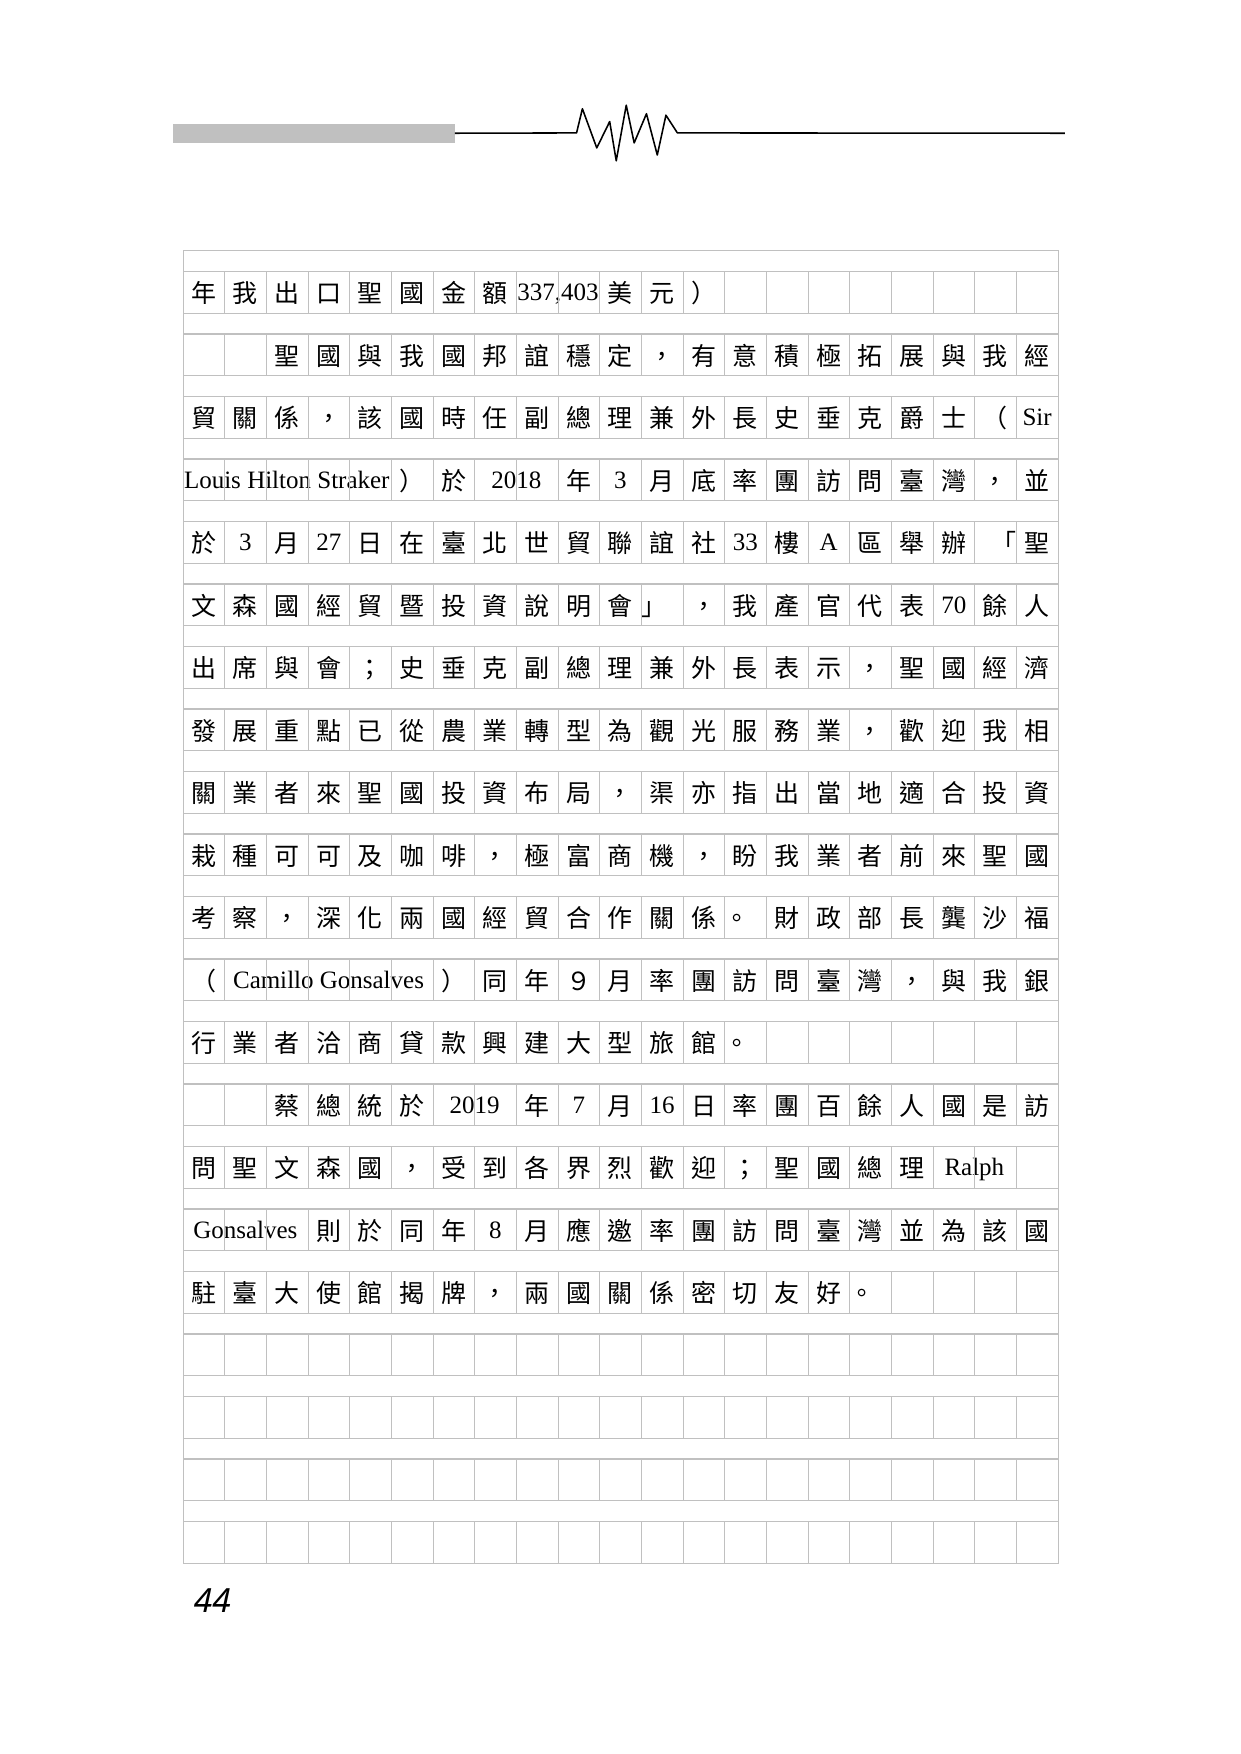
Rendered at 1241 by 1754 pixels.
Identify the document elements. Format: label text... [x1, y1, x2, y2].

text 聖國與我國邦誼穩定，有意積極拓展與我經貿關係，該國時任副總理兼外長史垂克爵士（Sir Louis Hilton Straker）於2018年3月底率團訪問臺灣，並於3月27日在臺北世貿聯誼社33樓A區舉辦「聖文森國經貿暨投資說明會」，我產官代表70餘人出席與會；史垂克副總理兼外長表示，聖國經濟發展重點已從農業轉型為觀光服務業，歡迎我相關業者來聖國投資布局，渠亦指出當地適合投資栽種可可及咖啡，極富商機，盼我業者前來聖國考察，深化兩國經貿合作關係。財政部長龔沙福（Camillo Gonsalves）同年９月率團訪問臺灣，與我銀行業者洽商貸款興建大型旅館。 [184, 876, 1058, 896]
text 聖國與我國邦誼穩定，有意積極拓展與我經貿關係，該國時任副總理兼外長史垂克爵士（Sir Louis Hilton Straker）於2018年3月底率團訪問臺灣，並於3月27日在臺北世貿聯誼社33樓A區舉辦「聖文森國經貿暨投資說明會」，我產官代表70餘人出席與會；史垂克副總理兼外長表示，聖國經濟發展重點已從農業轉型為觀光服務業，歡迎我相關業者來聖國投資布局，渠亦指出當地適合投資栽種可可及咖啡，極富商機，盼我業者前來聖國考察，深化兩國經貿合作關係。財政部長龔沙福（Camillo Gonsalves）同年９月率團訪問臺灣，與我銀行業者洽商貸款興建大型旅館。 [184, 751, 1058, 771]
text 蔡總統於2019年7月16日率團百餘人國是訪問聖文森國，受到各界烈歡迎；聖國總理Ralph Gonsalves則於同年8月應邀率團訪問臺灣並為該國駐臺大使館揭牌，兩國關係密切友好。 [184, 1126, 1058, 1146]
text 蔡總統於2019年7月16日率團百餘人國是訪問聖文森國，受到各界烈歡迎；聖國總理Ralph Gonsalves則於同年8月應邀率團訪問臺灣並為該國駐臺大使館揭牌，兩國關係密切友好。 [184, 1189, 1058, 1208]
text 聖國與我國邦誼穩定，有意積極拓展與我經貿關係，該國時任副總理兼外長史垂克爵士（Sir Louis Hilton Straker）於2018年3月底率團訪問臺灣，並於3月27日在臺北世貿聯誼社33樓A區舉辦「聖文森國經貿暨投資說明會」，我產官代表70餘人出席與會；史垂克副總理兼外長表示，聖國經濟發展重點已從農業轉型為觀光服務業，歡迎我相關業者來聖國投資布局，渠亦指出當地適合投資栽種可可及咖啡，極富商機，盼我業者前來聖國考察，深化兩國經貿合作關係。財政部長龔沙福（Camillo Gonsalves）同年９月率團訪問臺灣，與我銀行業者洽商貸款興建大型旅館。 [184, 689, 1058, 708]
text 聖國市場小，與臺灣距離遙遠，臺灣廠商對拓展聖國市場陌生。目前許多我國銷往聖國產品，係經由邁阿密廠商配銷，由於市場胃納不大，海運成本高，成長受限。（根據統計，2020年我出口聖國金額337,403美元） [184, 251, 1058, 271]
text 聖國與我國邦誼穩定，有意積極拓展與我經貿關係，該國時任副總理兼外長史垂克爵士（Sir Louis Hilton Straker）於2018年3月底率團訪問臺灣，並於3月27日在臺北世貿聯誼社33樓A區舉辦「聖文森國經貿暨投資說明會」，我產官代表70餘人出席與會；史垂克副總理兼外長表示，聖國經濟發展重點已從農業轉型為觀光服務業，歡迎我相關業者來聖國投資布局，渠亦指出當地適合投資栽種可可及咖啡，極富商機，盼我業者前來聖國考察，深化兩國經貿合作關係。財政部長龔沙福（Camillo Gonsalves）同年９月率團訪問臺灣，與我銀行業者洽商貸款興建大型旅館。 [184, 1001, 1058, 1021]
text 聖國與我國邦誼穩定，有意積極拓展與我經貿關係，該國時任副總理兼外長史垂克爵士（Sir Louis Hilton Straker）於2018年3月底率團訪問臺灣，並於3月27日在臺北世貿聯誼社33樓A區舉辦「聖文森國經貿暨投資說明會」，我產官代表70餘人出席與會；史垂克副總理兼外長表示，聖國經濟發展重點已從農業轉型為觀光服務業，歡迎我相關業者來聖國投資布局，渠亦指出當地適合投資栽種可可及咖啡，極富商機，盼我業者前來聖國考察，深化兩國經貿合作關係。財政部長龔沙福（Camillo Gonsalves）同年９月率團訪問臺灣，與我銀行業者洽商貸款興建大型旅館。 [184, 939, 1058, 958]
text 聖國與我國邦誼穩定，有意積極拓展與我經貿關係，該國時任副總理兼外長史垂克爵士（Sir Louis Hilton Straker）於2018年3月底率團訪問臺灣，並於3月27日在臺北世貿聯誼社33樓A區舉辦「聖文森國經貿暨投資說明會」，我產官代表70餘人出席與會；史垂克副總理兼外長表示，聖國經濟發展重點已從農業轉型為觀光服務業，歡迎我相關業者來聖國投資布局，渠亦指出當地適合投資栽種可可及咖啡，極富商機，盼我業者前來聖國考察，深化兩國經貿合作關係。財政部長龔沙福（Camillo Gonsalves）同年９月率團訪問臺灣，與我銀行業者洽商貸款興建大型旅館。 [184, 501, 1058, 521]
text 聖國與我國邦誼穩定，有意積極拓展與我經貿關係，該國時任副總理兼外長史垂克爵士（Sir Louis Hilton Straker）於2018年3月底率團訪問臺灣，並於3月27日在臺北世貿聯誼社33樓A區舉辦「聖文森國經貿暨投資說明會」，我產官代表70餘人出席與會；史垂克副總理兼外長表示，聖國經濟發展重點已從農業轉型為觀光服務業，歡迎我相關業者來聖國投資布局，渠亦指出當地適合投資栽種可可及咖啡，極富商機，盼我業者前來聖國考察，深化兩國經貿合作關係。財政部長龔沙福（Camillo Gonsalves）同年９月率團訪問臺灣，與我銀行業者洽商貸款興建大型旅館。 [184, 814, 1058, 833]
text 聖國與我國邦誼穩定，有意積極拓展與我經貿關係，該國時任副總理兼外長史垂克爵士（Sir Louis Hilton Straker）於2018年3月底率團訪問臺灣，並於3月27日在臺北世貿聯誼社33樓A區舉辦「聖文森國經貿暨投資說明會」，我產官代表70餘人出席與會；史垂克副總理兼外長表示，聖國經濟發展重點已從農業轉型為觀光服務業，歡迎我相關業者來聖國投資布局，渠亦指出當地適合投資栽種可可及咖啡，極富商機，盼我業者前來聖國考察，深化兩國經貿合作關係。財政部長龔沙福（Camillo Gonsalves）同年９月率團訪問臺灣，與我銀行業者洽商貸款興建大型旅館。 [184, 439, 1058, 458]
text 聖國與我國邦誼穩定，有意積極拓展與我經貿關係，該國時任副總理兼外長史垂克爵士（Sir Louis Hilton Straker）於2018年3月底率團訪問臺灣，並於3月27日在臺北世貿聯誼社33樓A區舉辦「聖文森國經貿暨投資說明會」，我產官代表70餘人出席與會；史垂克副總理兼外長表示，聖國經濟發展重點已從農業轉型為觀光服務業，歡迎我相關業者來聖國投資布局，渠亦指出當地適合投資栽種可可及咖啡，極富商機，盼我業者前來聖國考察，深化兩國經貿合作關係。財政部長龔沙福（Camillo Gonsalves）同年９月率團訪問臺灣，與我銀行業者洽商貸款興建大型旅館。 [184, 376, 1058, 396]
text 聖國與我國邦誼穩定，有意積極拓展與我經貿關係，該國時任副總理兼外長史垂克爵士（Sir Louis Hilton Straker）於2018年3月底率團訪問臺灣，並於3月27日在臺北世貿聯誼社33樓A區舉辦「聖文森國經貿暨投資說明會」，我產官代表70餘人出席與會；史垂克副總理兼外長表示，聖國經濟發展重點已從農業轉型為觀光服務業，歡迎我相關業者來聖國投資布局，渠亦指出當地適合投資栽種可可及咖啡，極富商機，盼我業者前來聖國考察，深化兩國經貿合作關係。財政部長龔沙福（Camillo Gonsalves）同年９月率團訪問臺灣，與我銀行業者洽商貸款興建大型旅館。 [184, 564, 1058, 583]
text 聖國與我國邦誼穩定，有意積極拓展與我經貿關係，該國時任副總理兼外長史垂克爵士（Sir Louis Hilton Straker）於2018年3月底率團訪問臺灣，並於3月27日在臺北世貿聯誼社33樓A區舉辦「聖文森國經貿暨投資說明會」，我產官代表70餘人出席與會；史垂克副總理兼外長表示，聖國經濟發展重點已從農業轉型為觀光服務業，歡迎我相關業者來聖國投資布局，渠亦指出當地適合投資栽種可可及咖啡，極富商機，盼我業者前來聖國考察，深化兩國經貿合作關係。財政部長龔沙福（Camillo Gonsalves）同年９月率團訪問臺灣，與我銀行業者洽商貸款興建大型旅館。 [184, 626, 1058, 646]
text 蔡總統於2019年7月16日率團百餘人國是訪問聖文森國，受到各界烈歡迎；聖國總理Ralph Gonsalves則於同年8月應邀率團訪問臺灣並為該國駐臺大使館揭牌，兩國關係密切友好。 [184, 1251, 1058, 1271]
text 聖國與我國邦誼穩定，有意積極拓展與我經貿關係，該國時任副總理兼外長史垂克爵士（Sir Louis Hilton Straker）於2018年3月底率團訪問臺灣，並於3月27日在臺北世貿聯誼社33樓A區舉辦「聖文森國經貿暨投資說明會」，我產官代表70餘人出席與會；史垂克副總理兼外長表示，聖國經濟發展重點已從農業轉型為觀光服務業，歡迎我相關業者來聖國投資布局，渠亦指出當地適合投資栽種可可及咖啡，極富商機，盼我業者前來聖國考察，深化兩國經貿合作關係。財政部長龔沙福（Camillo Gonsalves）同年９月率團訪問臺灣，與我銀行業者洽商貸款興建大型旅館。 [184, 314, 1058, 333]
text 蔡總統於2019年7月16日率團百餘人國是訪問聖文森國，受到各界烈歡迎；聖國總理Ralph Gonsalves則於同年8月應邀率團訪問臺灣並為該國駐臺大使館揭牌，兩國關係密切友好。 [184, 1064, 1058, 1083]
